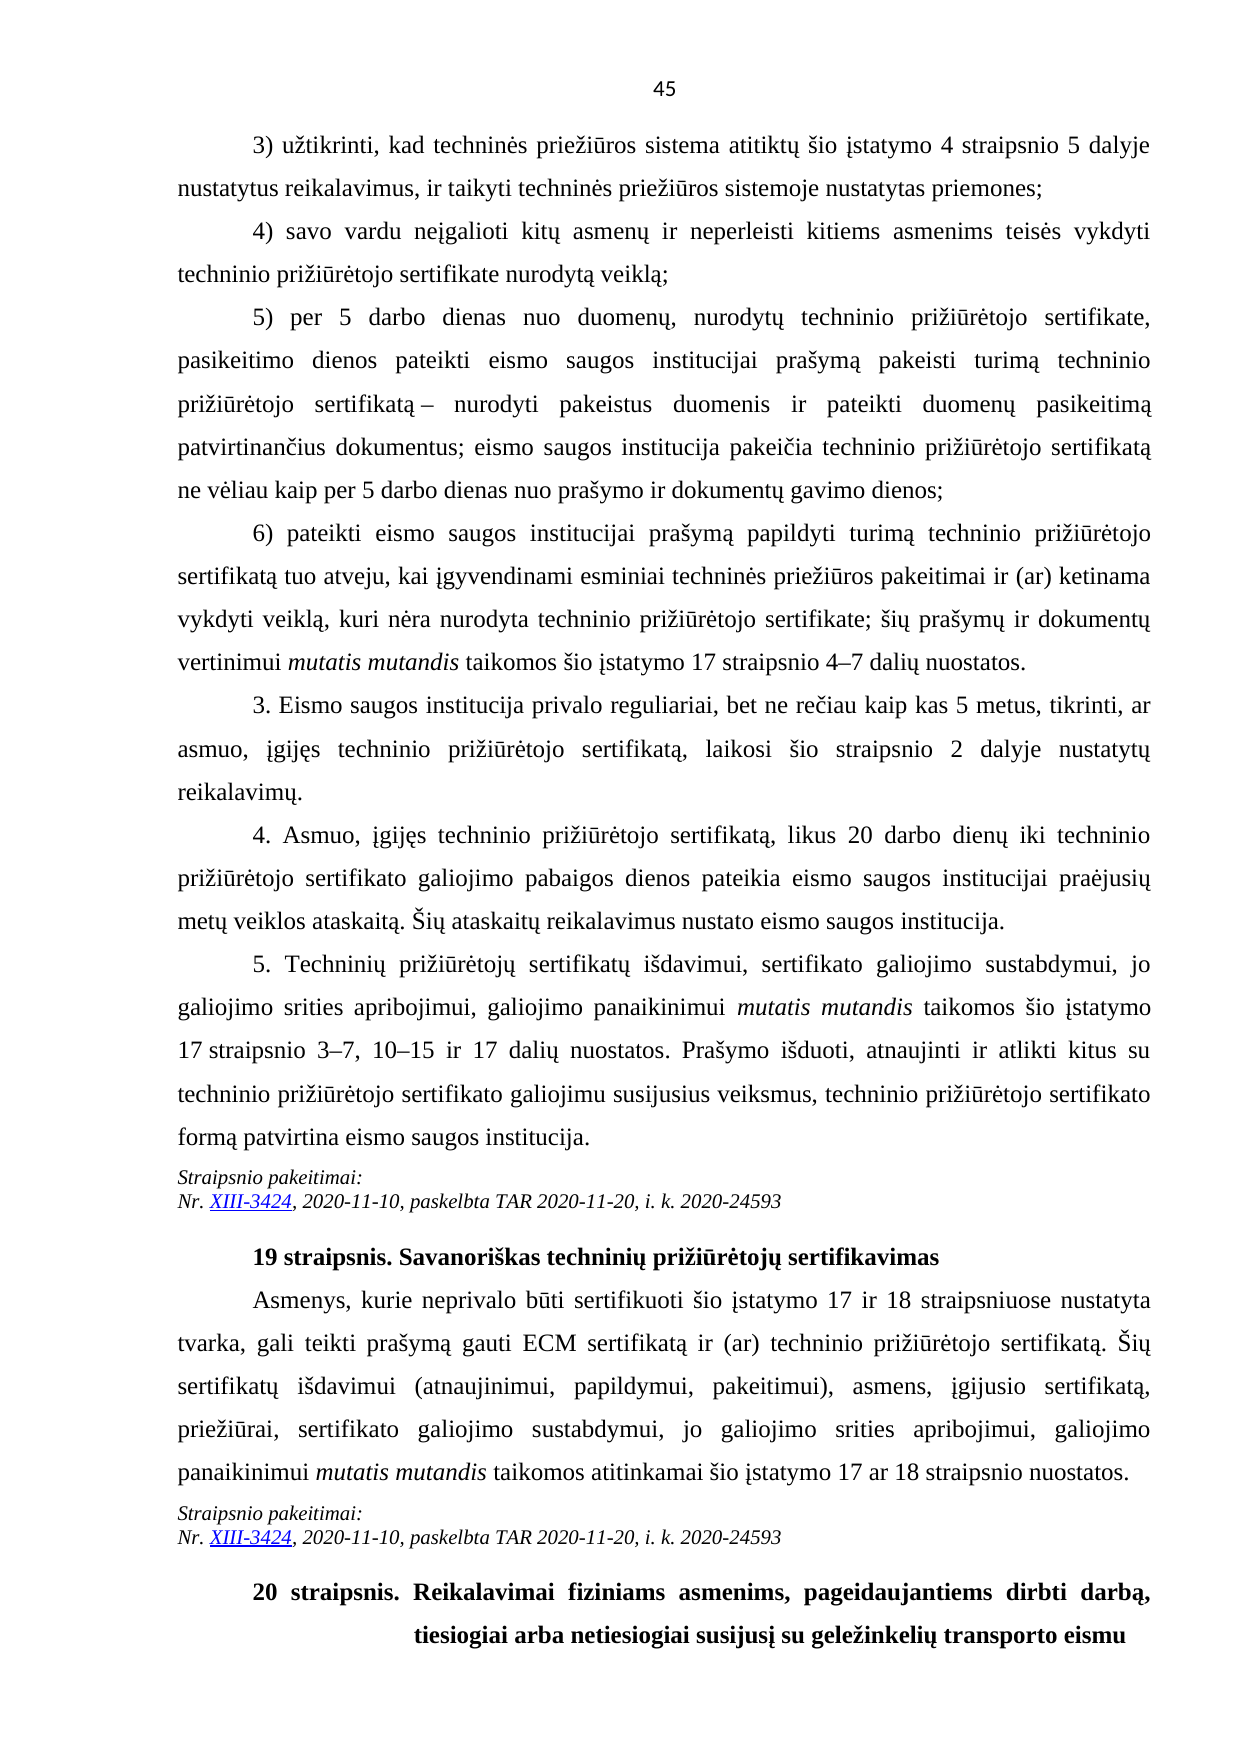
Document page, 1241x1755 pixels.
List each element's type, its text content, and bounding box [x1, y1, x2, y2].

text Straipsnio pakeitimai: [177, 1165, 1152, 1189]
text Nr. XIII-3424, 2020-11-10, paskelbta TAR 2020-11-20, i. k. 2020-24593 [177, 1189, 1152, 1213]
text 4) savo vardu neįgalioti kitų asmenų ir neperleisti kitiems asmenims teisės vykdyti techninio prižiūrėtojo sertifikate nurodytą veiklą; [177, 216, 1152, 288]
text 4. Asmuo, įgijęs techninio prižiūrėtojo sertifikatą, likus 20 darbo dienų iki techninio prižiūrėtojo sertifikato galiojimo pabaigos dienos pateikia eismo saugos institucijai praėjusių metų veiklos ataskaitą. Šių ataskaitų reikalavimus nustato eismo saugos institucija. [177, 820, 1152, 935]
text 19 straipsnis. Savanoriškas techninių prižiūrėtojų sertifikavimas [177, 1242, 1152, 1271]
text Asmenys, kurie neprivalo būti sertifikuoti šio įstatymo 17 ir 18 straipsniuose nustatyta tvarka, gali teikti prašymą gauti ECM sertifikatą ir (ar) techninio prižiūrėtojo sertifikatą. Šių sertifikatų išdavimui (atnaujinimui, papildymui, pakeitimui), asmens, įgijusio sertifikatą, priežiūrai, sertifikato galiojimo sustabdymui, jo galiojimo srities apribojimui, galiojimo panaikinimui mutatis mutandis taikomos atitinkamai šio įstatymo 17 ar 18 straipsnio nuostatos. [177, 1285, 1152, 1486]
text 20 straipsnis. Reikalavimai fiziniams asmenims, pageidaujantiems dirbti darbą, tiesiogiai arba netiesiogiai susijusį su geležinkelių transporto eismu [252, 1577, 1152, 1649]
text 3) užtikrinti, kad techninės priežiūros sistema atitiktų šio įstatymo 4 straipsnio 5 dalyje nustatytus reikalavimus, ir taikyti techninės priežiūros sistemoje nustatytas priemones; [177, 130, 1152, 202]
text 5. Techninių prižiūrėtojų sertifikatų išdavimui, sertifikato galiojimo sustabdymui, jo galiojimo srities apribojimui, galiojimo panaikinimui mutatis mutandis taikomos šio įstatymo 17 straipsnio 3–7, 10–15 ir 17 dalių nuostatos. Prašymo išduoti, atnaujinti ir atlikti kitus su techninio prižiūrėtojo sertifikato galiojimu susijusius veiksmus, techninio prižiūrėtojo sertifikato formą patvirtina eismo saugos institucija. [177, 949, 1152, 1151]
text 6) pateikti eismo saugos institucijai prašymą papildyti turimą techninio prižiūrėtojo sertifikatą tuo atveju, kai įgyvendinami esminiai techninės priežiūros pakeitimai ir (ar) ketinama vykdyti veiklą, kuri nėra nurodyta techninio prižiūrėtojo sertifikate; šių prašymų ir dokumentų vertinimui mutatis mutandis taikomos šio įstatymo 17 straipsnio 4–7 dalių nuostatos. [177, 518, 1152, 676]
text 5) per 5 darbo dienas nuo duomenų, nurodytų techninio prižiūrėtojo sertifikate, pasikeitimo dienos pateikti eismo saugos institucijai prašymą pakeisti turimą techninio prižiūrėtojo sertifikatą – nurodyti pakeistus duomenis ir pateikti duomenų pasikeitimą patvirtinančius dokumentus; eismo saugos institucija pakeičia techninio prižiūrėtojo sertifikatą ne vėliau kaip per 5 darbo dienas nuo prašymo ir dokumentų gavimo dienos; [177, 302, 1152, 504]
text Nr. XIII-3424, 2020-11-10, paskelbta TAR 2020-11-20, i. k. 2020-24593 [177, 1524, 1152, 1549]
text 3. Eismo saugos institucija privalo reguliariai, bet ne rečiau kaip kas 5 metus, tikrinti, ar asmuo, įgijęs techninio prižiūrėtojo sertifikatą, laikosi šio straipsnio 2 dalyje nustatytų reikalavimų. [177, 691, 1152, 806]
text Straipsnio pakeitimai: [177, 1501, 1152, 1524]
